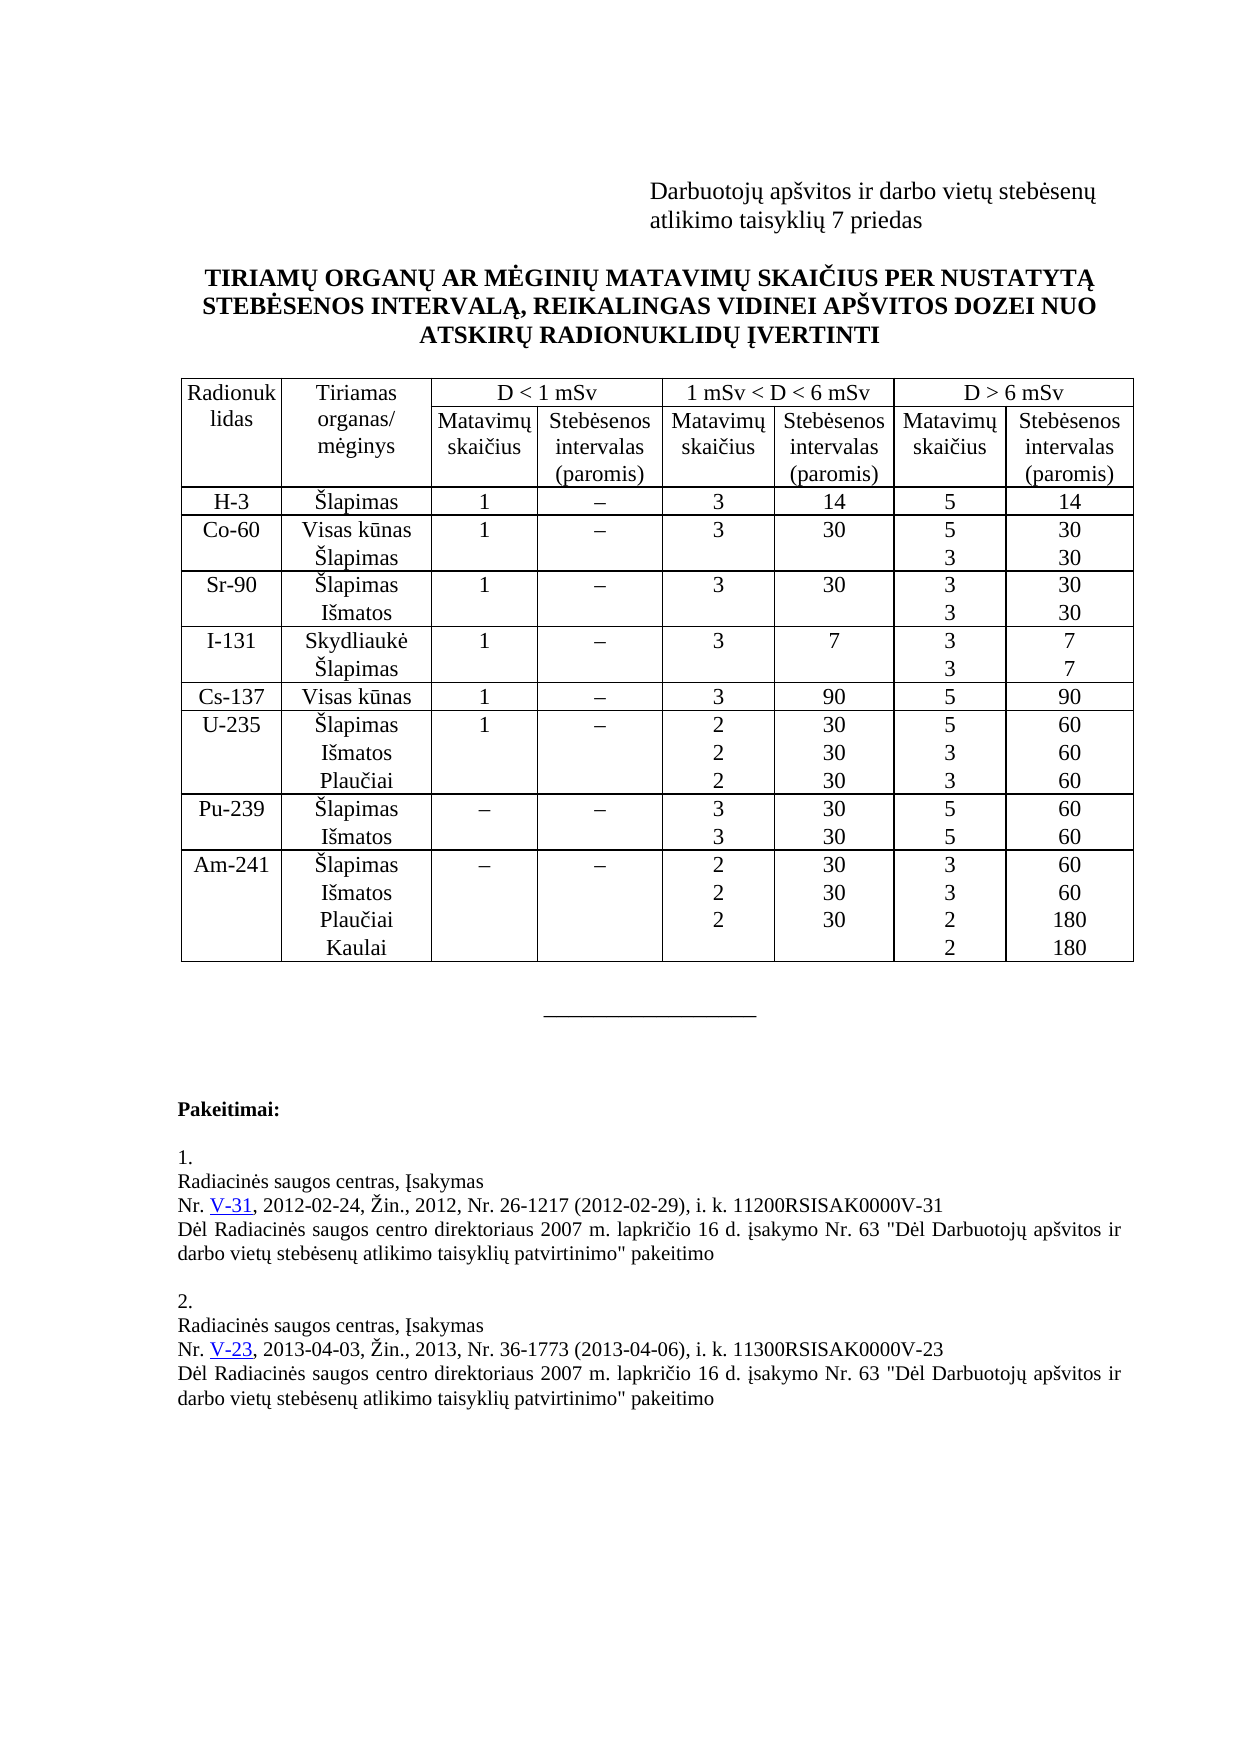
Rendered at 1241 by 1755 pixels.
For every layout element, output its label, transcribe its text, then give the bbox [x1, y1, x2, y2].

table_cell Išmatos [282, 821, 431, 849]
text Darbuotojų apšvitos ir darbo vietų stebėsenų atlikimo taisyklių 7 priedas [649, 176, 1122, 234]
text Dėl Radiacinės saugos centro direktoriaus 2007 m. lapkričio 16 d. įsakymo Nr. 63 "Dėl Darbuotojų apšvitos ir darbo vietų stebėsenų atlikimo taisyklių patvirtinimo" pakeitimo [177, 1217, 1122, 1265]
table_cell [663, 542, 774, 570]
table_cell [432, 765, 537, 793]
table_cell U-235 [182, 711, 281, 793]
table_cell 1 [432, 572, 436, 598]
table_cell Šlapimas [282, 654, 431, 682]
table_cell 30 [889, 572, 893, 598]
table_cell Co-60 [182, 516, 281, 570]
table_cell 3 [770, 488, 774, 514]
table_cell I-131 [182, 627, 281, 682]
table_cell [432, 933, 537, 961]
table_cell [538, 905, 662, 933]
table_cell 2 [663, 905, 774, 933]
table_cell 180 [1007, 905, 1133, 933]
table_cell 3 [770, 795, 774, 821]
table_cell 30 [889, 711, 893, 737]
table_cell 30 [775, 905, 893, 933]
table_cell – [658, 516, 662, 542]
table_cell Matavimų skaičius [895, 407, 1005, 486]
table_cell 30 [775, 765, 893, 793]
table_cell 30 [1007, 542, 1133, 570]
table_cell Matavimų skaičius [663, 407, 774, 486]
table_cell – [658, 627, 662, 654]
table_cell – [432, 795, 436, 821]
table_cell [775, 598, 893, 626]
table_cell 7 [1007, 654, 1133, 682]
table_cell 30 [775, 821, 893, 849]
table_cell [432, 877, 537, 905]
table_cell 3 [895, 542, 1005, 570]
table_cell 3 [895, 654, 1005, 682]
table_cell 1 [432, 516, 436, 542]
table_cell 30 [775, 738, 893, 765]
text 1. [177, 1145, 1122, 1169]
table_cell 2 [663, 877, 774, 905]
table_cell 30 [1007, 598, 1133, 626]
table_cell 1 [533, 711, 537, 737]
table_cell 30 [889, 851, 893, 877]
table_cell Plaučiai [282, 905, 431, 933]
table_cell [663, 654, 774, 682]
table_cell [538, 542, 662, 570]
table_cell Matavimų skaičius [432, 407, 537, 486]
table_cell – [432, 851, 436, 877]
table_cell 3 [895, 765, 1005, 793]
table_cell – [658, 711, 662, 737]
table_cell – [658, 683, 662, 709]
table_cell [538, 738, 662, 765]
table_cell 2 [770, 851, 774, 877]
text _________________ [177, 991, 1122, 1020]
table_cell [775, 542, 893, 570]
table_cell [538, 877, 662, 905]
table_cell [538, 821, 662, 849]
table_cell [432, 598, 537, 626]
table_cell – [658, 851, 662, 877]
table_cell 2 [770, 711, 774, 737]
table_header Tiriamas organas/ mėginys [282, 379, 431, 486]
table_cell 1 [533, 572, 537, 598]
table_cell [432, 738, 537, 765]
table_cell – [658, 488, 662, 514]
table_cell [432, 905, 537, 933]
table_cell 7 [1129, 627, 1133, 654]
table_cell Išmatos [282, 877, 431, 905]
table_cell Išmatos [282, 738, 431, 765]
table_cell 1 [432, 683, 436, 709]
table_cell Plaučiai [282, 765, 431, 793]
table_cell [432, 654, 537, 682]
text Nr. V-23, 2013-04-03, Žin., 2013, Nr. 36-1773 (2013-04-06), i. k. 11300RSISAK0000V-23 [177, 1337, 1122, 1361]
table_cell 30 [889, 516, 893, 542]
table_cell Pu-239 [182, 795, 281, 849]
text Pakeitimai: [177, 1097, 1122, 1121]
table_cell – [533, 795, 537, 821]
table_cell H-3 [182, 488, 186, 514]
table_cell 14 [889, 488, 893, 514]
table_cell 60 [1007, 877, 1133, 905]
table_cell 60 [1007, 738, 1133, 765]
table_cell 3 [770, 683, 774, 709]
table_cell 3 [895, 598, 1005, 626]
table_header Radionuklidas [182, 379, 281, 486]
table_cell 30 [1129, 516, 1133, 542]
text Radiacinės saugos centras, Įsakymas [177, 1313, 1122, 1337]
table_cell 30 [889, 795, 893, 821]
table_cell 2 [895, 905, 1005, 933]
table_cell 30 [775, 877, 893, 905]
table_cell 3 [895, 877, 1005, 905]
table_cell Išmatos [282, 598, 431, 626]
table_cell 60 [1129, 851, 1133, 877]
table_cell 3 [663, 821, 774, 849]
text 2. [177, 1289, 1122, 1313]
table_cell 7 [889, 627, 893, 654]
table_cell Am-241 [182, 851, 281, 961]
table_cell [663, 933, 774, 961]
table_cell – [658, 795, 662, 821]
table_cell 90 [889, 683, 893, 709]
table_cell 60 [1007, 821, 1133, 849]
table_cell 60 [1129, 711, 1133, 737]
table_cell 1 [533, 488, 537, 514]
table_cell [538, 933, 662, 961]
table_cell 180 [1007, 933, 1133, 961]
table_cell [432, 542, 537, 570]
table_cell [538, 765, 662, 793]
table_cell [663, 598, 774, 626]
table_cell 2 [663, 765, 774, 793]
table_cell [538, 598, 662, 626]
table_cell 1 [432, 627, 436, 654]
table_cell 1 [432, 488, 436, 514]
table_cell 60 [1129, 795, 1133, 821]
text Dėl Radiacinės saugos centro direktoriaus 2007 m. lapkričio 16 d. įsakymo Nr. 63 "Dėl Darbuotojų apšvitos ir darbo vietų stebėsenų atlikimo taisyklių patvirtinimo" pakeitimo [177, 1361, 1122, 1409]
table_cell [432, 821, 537, 849]
table_cell 3 [770, 627, 774, 654]
table_cell 1 [432, 711, 436, 737]
table_cell 5 [895, 821, 1005, 849]
table_cell H-3 [277, 488, 281, 514]
table_cell 3 [770, 572, 774, 598]
table_cell [775, 654, 893, 682]
table_cell 30 [1129, 572, 1133, 598]
table_cell [538, 654, 662, 682]
table_cell – [658, 572, 662, 598]
text Radiacinės saugos centras, Įsakymas [177, 1169, 1122, 1193]
table_cell 3 [895, 738, 1005, 765]
table_cell 14 [1129, 488, 1133, 514]
table_cell Sr-90 [182, 572, 281, 626]
table_cell 1 [533, 516, 537, 542]
table_cell 1 [533, 683, 537, 709]
table_cell 60 [1007, 765, 1133, 793]
table_cell 2 [663, 738, 774, 765]
text Nr. V-31, 2012-02-24, Žin., 2012, Nr. 26-1217 (2012-02-29), i. k. 11200RSISAK0000V-31 [177, 1193, 1122, 1217]
table_cell [775, 933, 893, 961]
table_cell 2 [895, 933, 1005, 961]
table_cell 1 [533, 627, 537, 654]
table_cell Šlapimas [282, 542, 431, 570]
table_cell – [533, 851, 537, 877]
text TIRIAMŲ ORGANŲ AR MĖGINIŲ MATAVIMŲ SKAIČIUS PER NUSTATYTĄ STEBĖSENOS INTERVALĄ, REIKALINGAS VIDINEI APŠVITOS DOZEI NUO ATSKIRŲ RADIONUKLIDŲ ĮVERTINTI [177, 263, 1122, 349]
table_cell Kaulai [282, 933, 431, 961]
table_cell 3 [770, 516, 774, 542]
table_cell 90 [1129, 683, 1133, 709]
